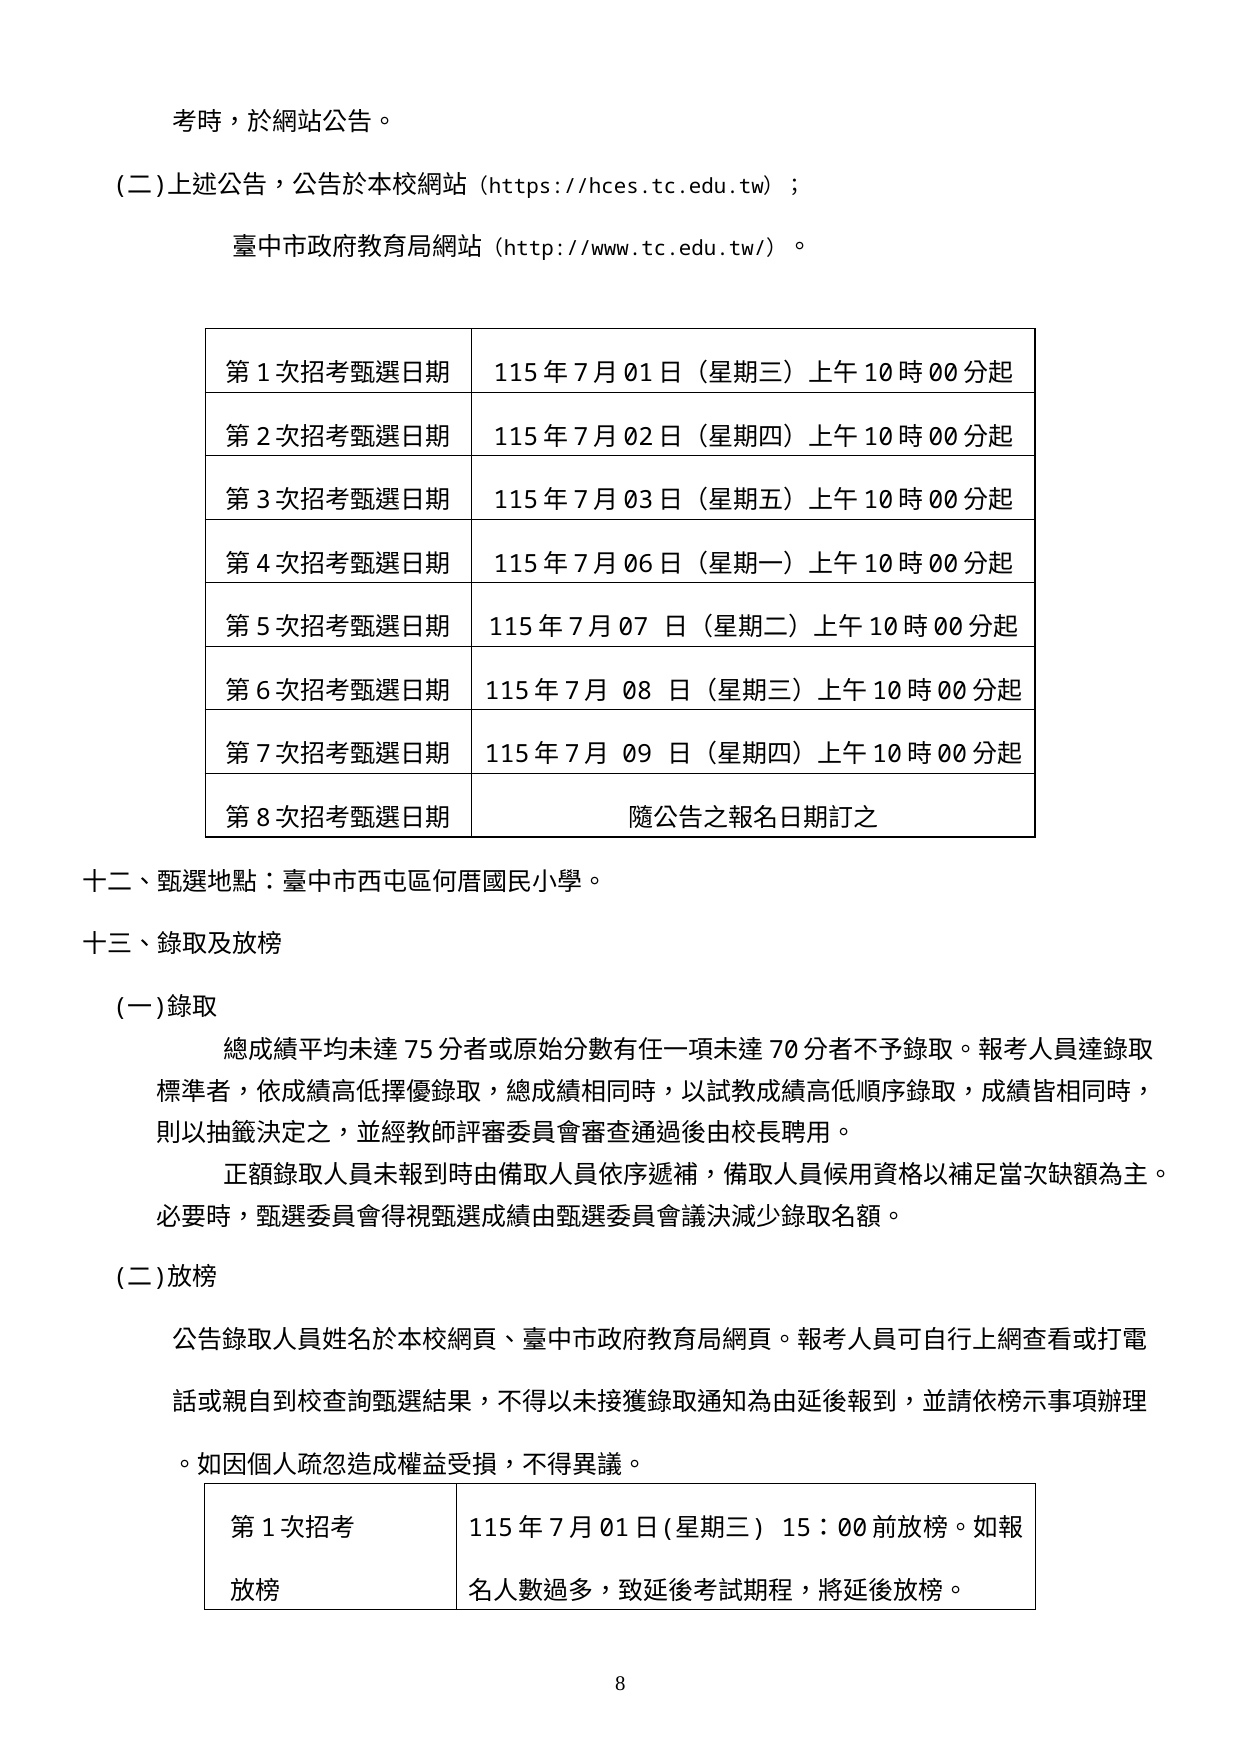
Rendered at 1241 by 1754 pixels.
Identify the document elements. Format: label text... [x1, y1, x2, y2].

text (二)放榜 [83, 1233, 1157, 1296]
text 十二、甄選地點：臺中市西屯區何厝國民小學。 [83, 837, 1157, 900]
text 臺中市政府教育局網站（http://www.tc.edu.tw/）。 [83, 203, 1157, 266]
table_cell 115年7月02日（星期四）上午10時00分起 [472, 393, 1034, 455]
table_cell 第6次招考甄選日期 [206, 647, 471, 709]
text 十三、錄取及放榜 [83, 900, 1157, 962]
table_cell 115年7月06日（星期一）上午10時00分起 [472, 520, 1034, 582]
table_cell 115年7月03日（星期五）上午10時00分起 [472, 456, 1034, 519]
text (一)錄取 [83, 962, 1157, 1025]
table_header 115年7月01日（星期三）上午10時00分起 [472, 329, 1034, 392]
table_cell 第5次招考甄選日期 [206, 583, 471, 646]
table_cell 第7次招考甄選日期 [206, 710, 471, 773]
table_cell 115年7月 08 日（星期三）上午10時00分起 [472, 647, 1034, 709]
text 。如因個人疏忽造成權益受損，不得異議。 [83, 1421, 1157, 1483]
table_header 第1次招考 放榜 [205, 1484, 456, 1609]
table_cell 115年7月07 日（星期二）上午10時00分起 [472, 583, 1034, 646]
table_header 115年7月01日(星期三) 15：00前放榜。如報名人數過多，致延後考試期程，將延後放榜。 [457, 1484, 1035, 1609]
text 公告錄取人員姓名於本校網頁、臺中市政府教育局網頁。報考人員可自行上網查看或打電 [83, 1296, 1157, 1358]
table_header 第1次招考甄選日期 [206, 329, 471, 392]
text 話或親自到校查詢甄選結果，不得以未接獲錄取通知為由延後報到，並請依榜示事項辦理 [83, 1358, 1157, 1421]
table_cell 隨公告之報名日期訂之 [472, 774, 1034, 836]
text 考時，於網站公告。 [83, 78, 1157, 141]
table_cell 第4次招考甄選日期 [206, 520, 471, 582]
text 正額錄取人員未報到時由備取人員依序遞補，備取人員候用資格以補足當次缺額為主。必要時，甄選委員會得視甄選成績由甄選委員會議決減少錄取名額。 [134, 1150, 1157, 1233]
table_cell 115年7月 09 日（星期四）上午10時00分起 [472, 710, 1034, 773]
table_cell 第2次招考甄選日期 [206, 393, 471, 455]
text 總成績平均未達75分者或原始分數有任一項未達70分者不予錄取。報考人員達錄取標準者，依成績高低擇優錄取，總成績相同時，以試教成績高低順序錄取，成績皆相同時，則以抽籤決定之，並經教師評審委員會審查通過後由校長聘用。 [134, 1025, 1157, 1150]
text (二)上述公告，公告於本校網站（https://hces.tc.edu.tw）； [83, 141, 1157, 203]
table_cell 第8次招考甄選日期 [206, 774, 471, 836]
table_cell 第3次招考甄選日期 [206, 456, 471, 519]
